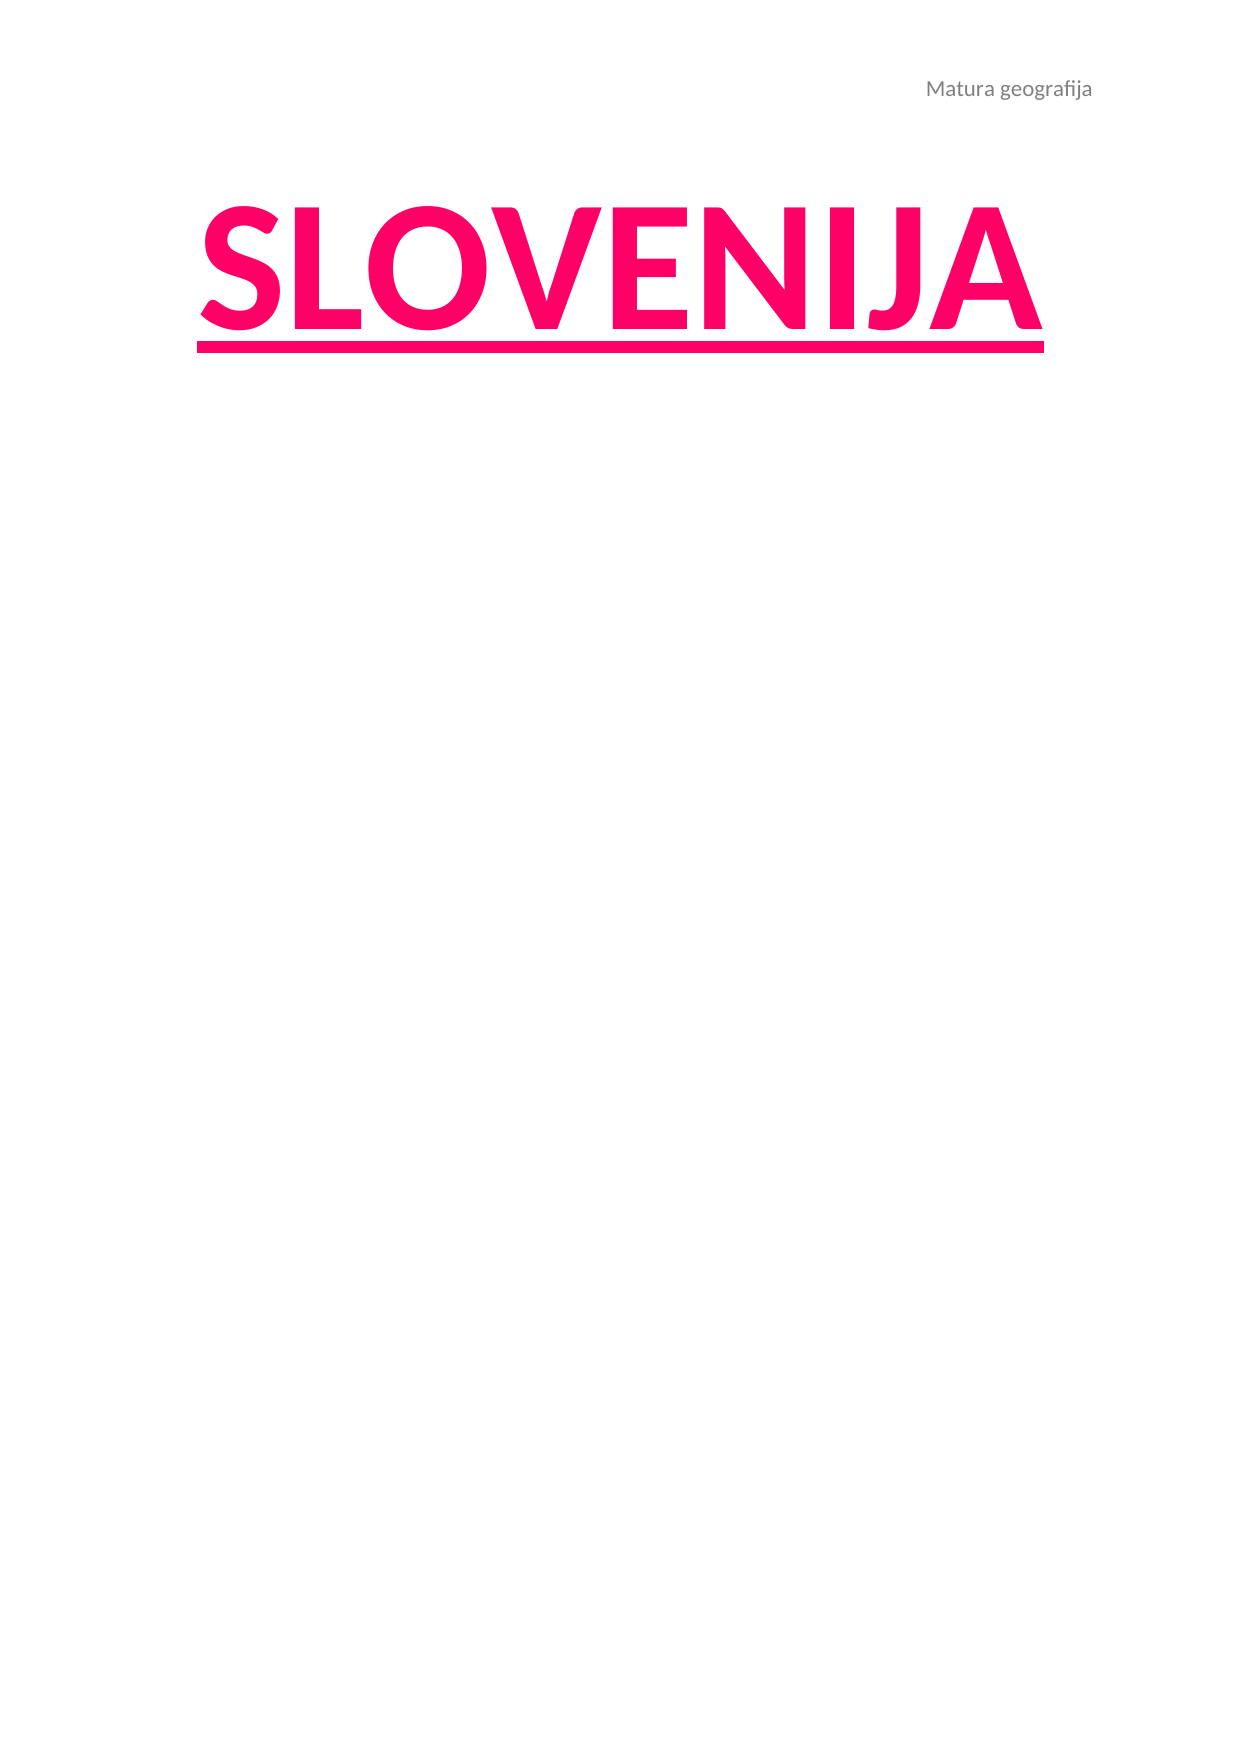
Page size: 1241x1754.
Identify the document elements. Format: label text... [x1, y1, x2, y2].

text SLOVENIJA [148, 148, 1093, 376]
